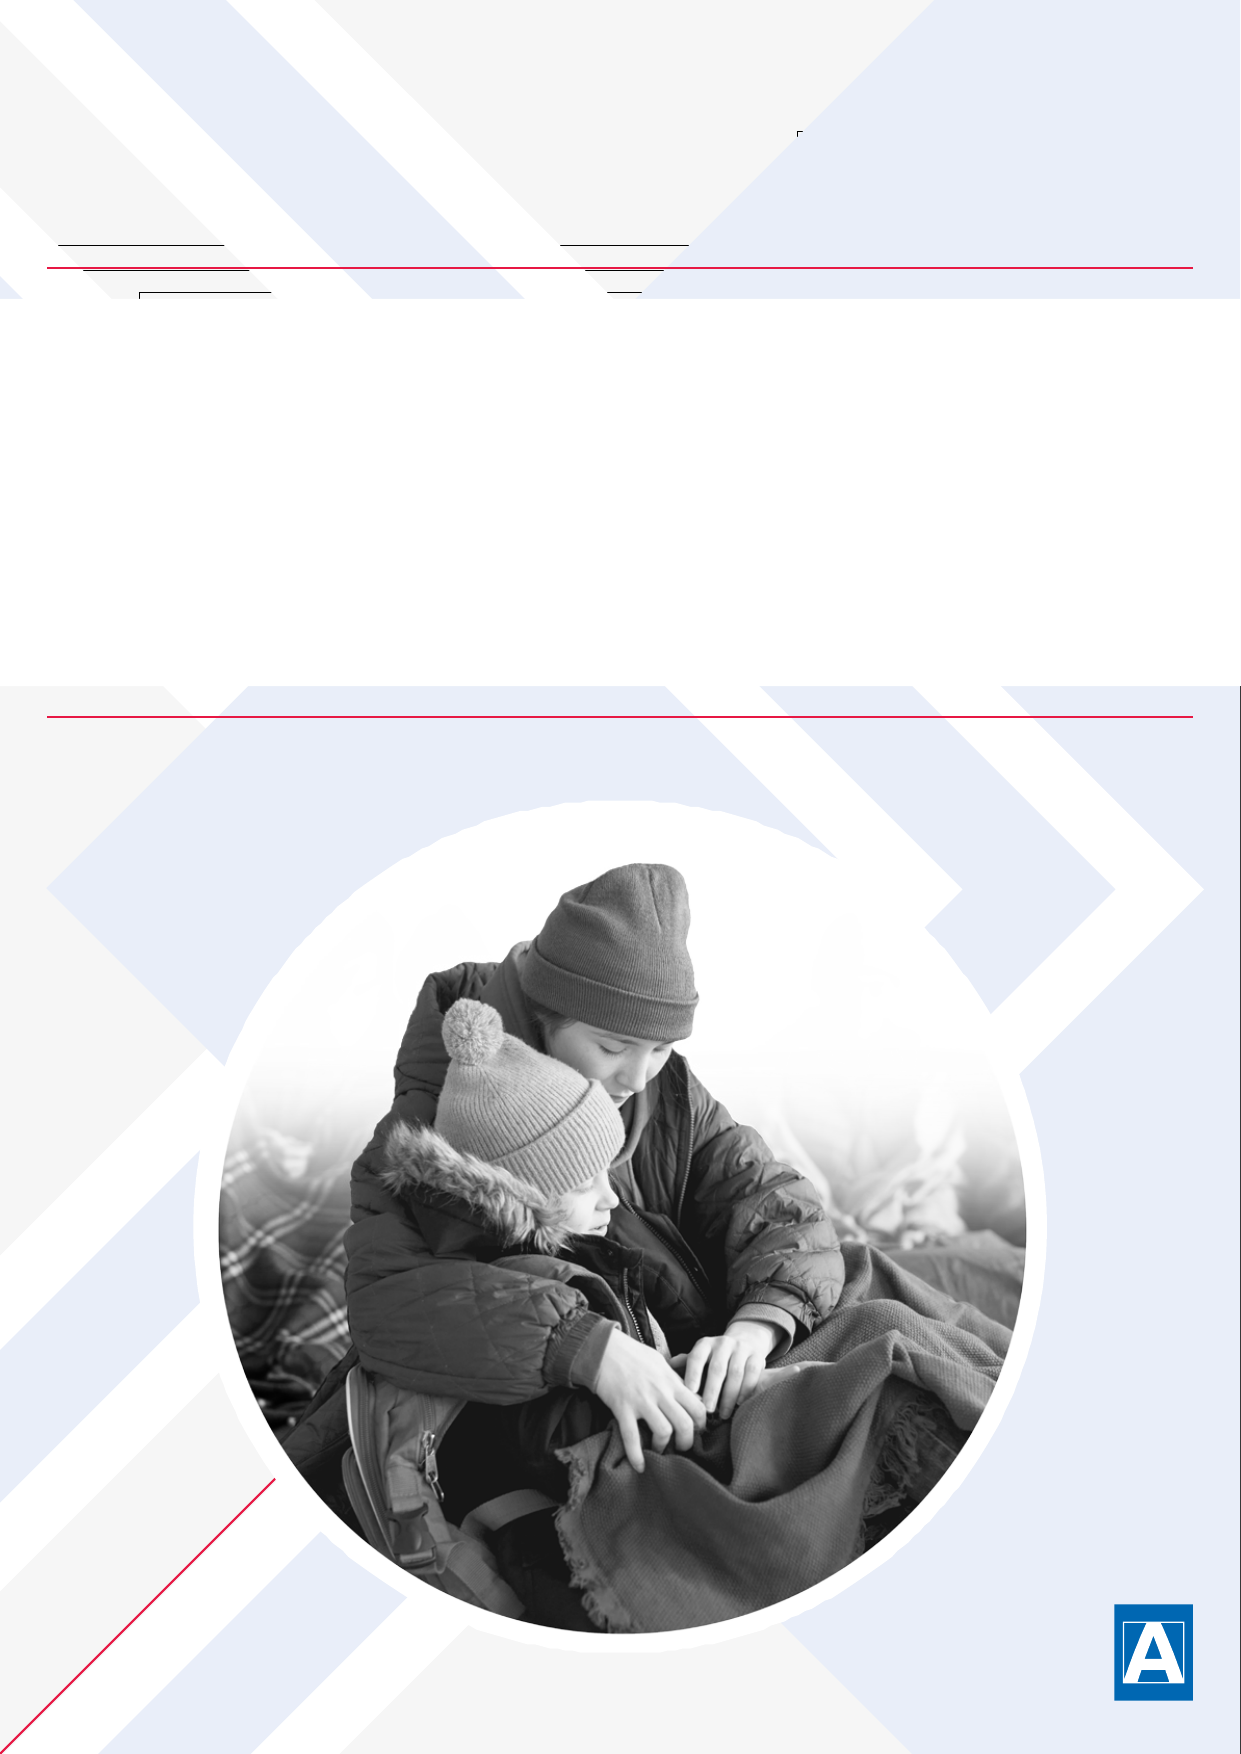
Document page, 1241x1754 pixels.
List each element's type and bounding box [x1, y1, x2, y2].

picture [193, 832, 1047, 1643]
